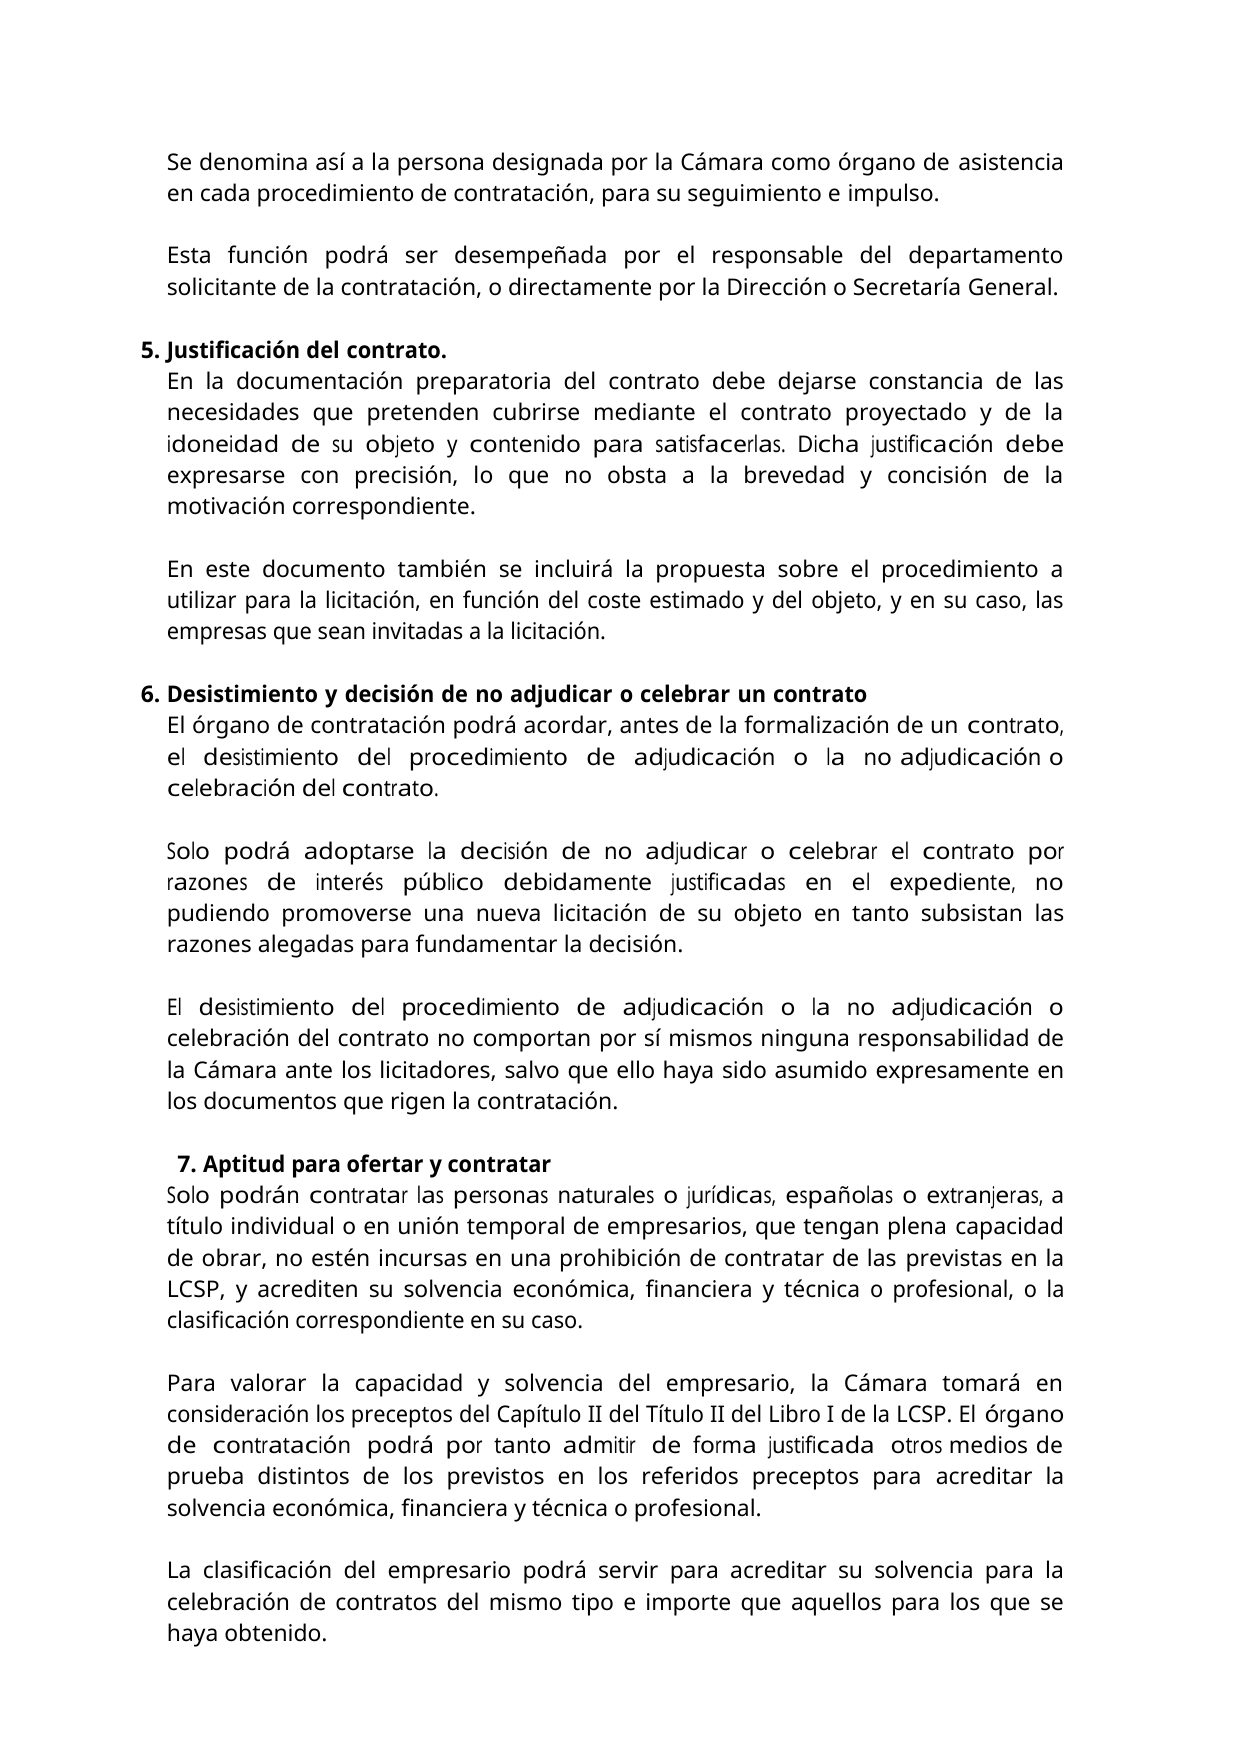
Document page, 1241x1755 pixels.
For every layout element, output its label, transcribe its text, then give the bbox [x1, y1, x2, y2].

text Solo podrán contratar las personas naturales o jurídicas, españolas o extranjeras, a título individual o en unión temporal de empresarios, que tengan plena capacidad de obrar, no estén incursas en una prohibición de contratar de las previstas en la LCSP, y acrediten su solvencia económica, financiera y técnica o profesional, o la clasificación correspondiente en su caso. [167, 1179, 1064, 1335]
text Solo podrá adoptarse la decisión de no adjudicar o celebrar el contrato por razones de interés público debidamente justificadas en el expediente, no pudiendo promoverse una nueva licitación de su objeto en tanto subsistan las razones alegadas para fundamentar la decisión. [167, 835, 1064, 960]
text Esta función podrá ser desempeñada por el responsable del departamento solicitante de la contratación, o directamente por la Dirección o Secretaría General. [167, 239, 1064, 302]
text En la documentación preparatoria del contrato debe dejarse constancia de las necesidades que pretenden cubrirse mediante el contrato proyectado y de la idoneidad de su objeto y contenido para satisfacerlas. Dicha justificación debe expresarse con precisión, lo que no obsta a la brevedad y concisión de la motivación correspondiente. [167, 365, 1064, 521]
text El órgano de contratación podrá acordar, antes de la formalización de un contrato, el desistimiento del procedimiento de adjudicación o la no adjudicación o celebración del contrato. [167, 709, 1064, 803]
text Se denomina así a la persona designada por la Cámara como órgano de asistencia en cada procedimiento de contratación, para su seguimiento e impulso. [167, 146, 1064, 208]
list Justificación del contrato. [141, 334, 1076, 365]
text La clasificación del empresario podrá servir para acreditar su solvencia para la celebración de contratos del mismo tipo e importe que aquellos para los que se haya obtenido. [167, 1554, 1064, 1648]
text El desistimiento del procedimiento de adjudicación o la no adjudicación o celebración del contrato no comportan por sí mismos ninguna responsabilidad de la Cámara ante los licitadores, salvo que ello haya sido asumido expresamente en los documentos que rigen la contratación. [167, 991, 1064, 1116]
text Para valorar la capacidad y solvencia del empresario, la Cámara tomará en consideración los preceptos del Capítulo II del Título II del Libro I de la LCSP. El órgano de contratación podrá por tanto admitir de forma justificada otros medios de prueba distintos de los previstos en los referidos preceptos para acreditar la solvencia económica, financiera y técnica o profesional. [167, 1367, 1064, 1523]
list Desistimiento y decisión de no adjudicar o celebrar un contrato [141, 678, 1076, 709]
list Aptitud para ofertar y contratar [177, 1148, 1076, 1179]
text En este documento también se incluirá la propuesta sobre el procedimiento a utilizar para la licitación, en función del coste estimado y del objeto, y en su caso, las empresas que sean invitadas a la licitación. [167, 553, 1064, 646]
